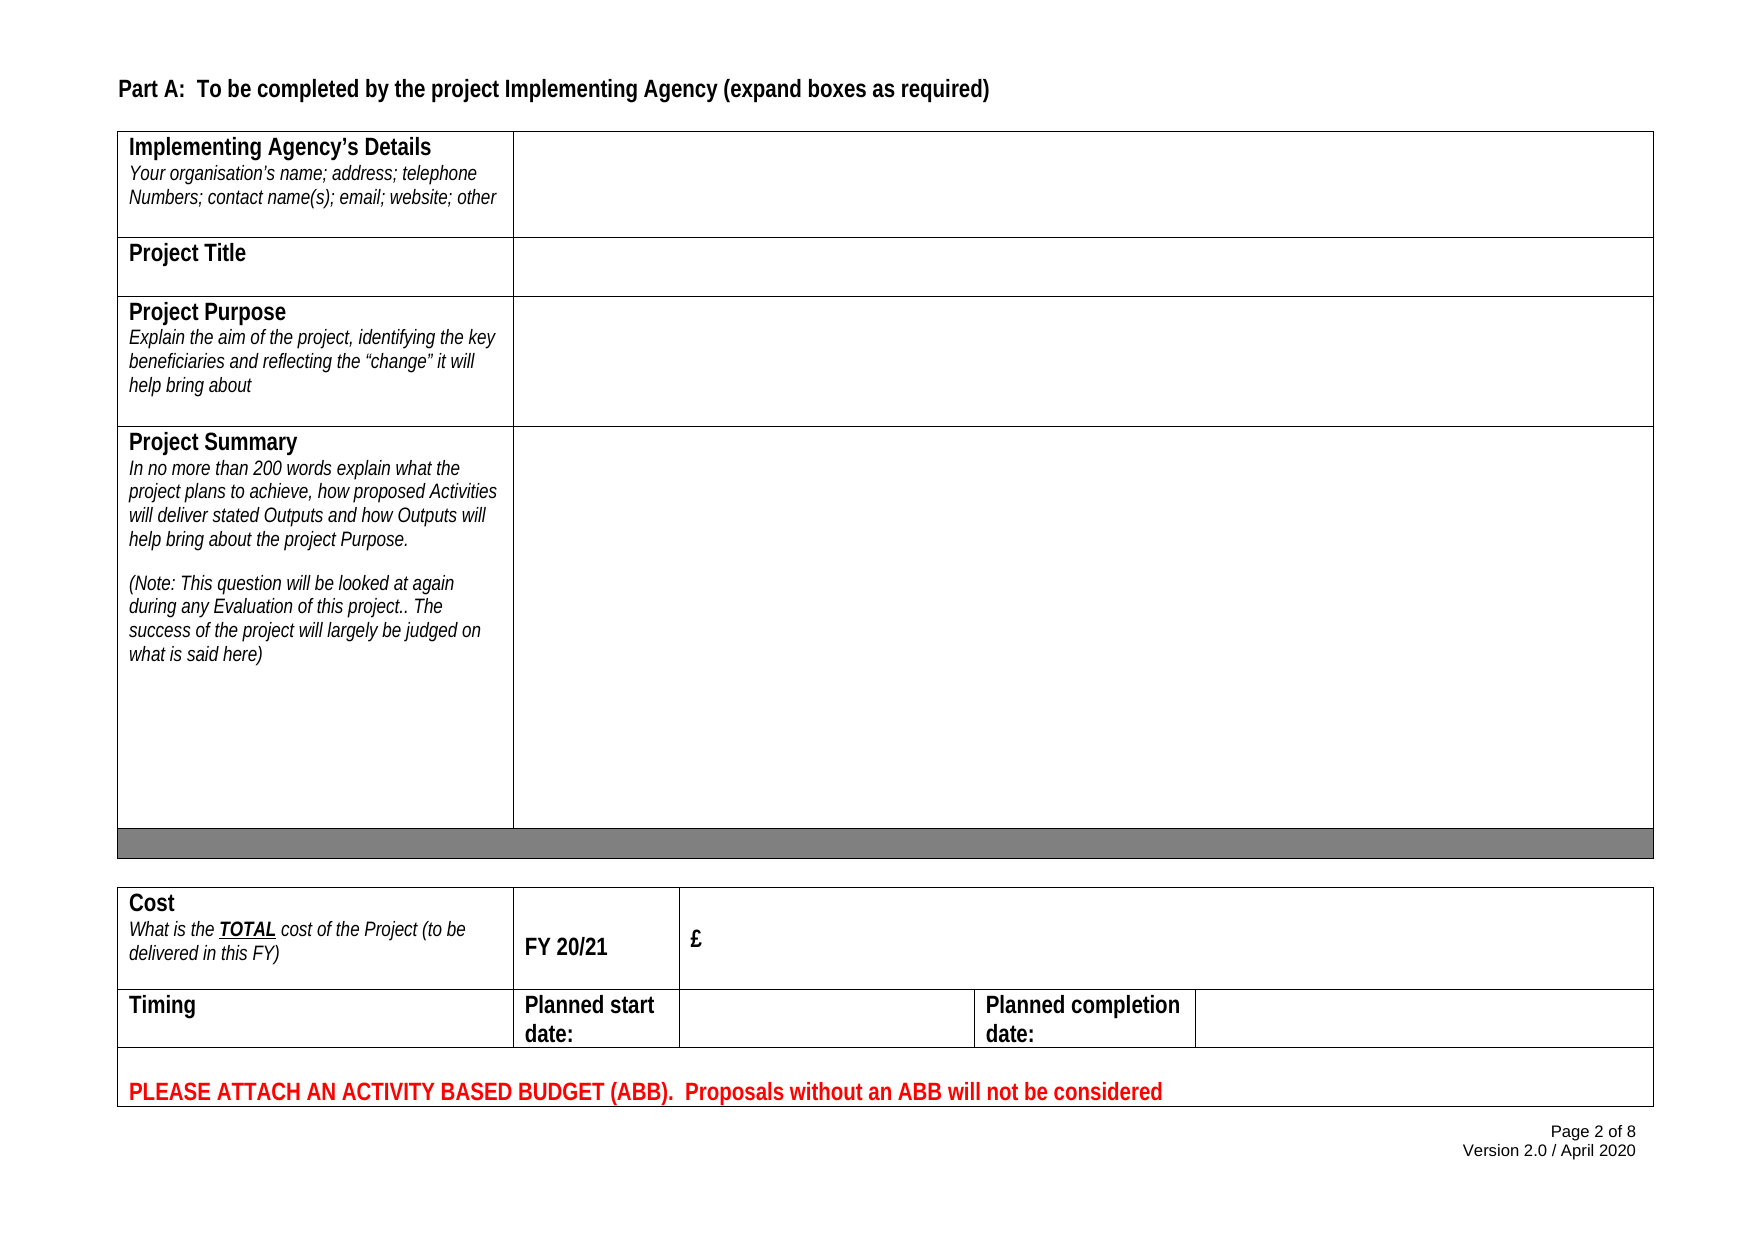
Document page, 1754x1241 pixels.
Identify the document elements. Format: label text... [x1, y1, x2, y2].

table_header Cost What is the TOTAL cost of the Project (to be delivered in this FY) [118, 888, 513, 989]
table_cell [1196, 990, 1653, 1047]
table_cell [514, 297, 1653, 426]
table_cell Project Summary In no more than 200 words explain what the project plans to achieve, how proposed Activities will deliver stated Outputs and how Outputs will help bring about the project Purpose. (Note: This question will be looked at again during any Evaluation of this project.. The success of the project will largely be judged on what is said here) [118, 427, 513, 828]
table_header [514, 132, 1653, 237]
table_header Implementing Agency’s Details Your organisation’s name; address; telephone Numbers; contact name(s); email; website; other [118, 132, 513, 237]
table_cell Timing [118, 990, 513, 1047]
table_cell Planned start date: [514, 990, 679, 1047]
table_cell Project Title [118, 238, 513, 296]
table_cell Project Purpose Explain the aim of the project, identifying the key beneficiaries and reflecting the “change” it will help bring about [118, 297, 513, 426]
table_cell [680, 990, 974, 1047]
table_cell PLEASE ATTACH AN ACTIVITY BASED BUDGET (ABB). Proposals without an ABB will not be considered [118, 1048, 1653, 1106]
text Part A: To be completed by the project Implementing Agency (expand boxes as required) [118, 74, 1636, 102]
table_cell [118, 829, 1653, 858]
table_cell Planned completion date: [975, 990, 1195, 1047]
table_header FY 20/21 [514, 888, 679, 989]
table_cell [514, 238, 1653, 296]
table_cell [514, 427, 1653, 828]
table_header £ [680, 888, 1653, 989]
